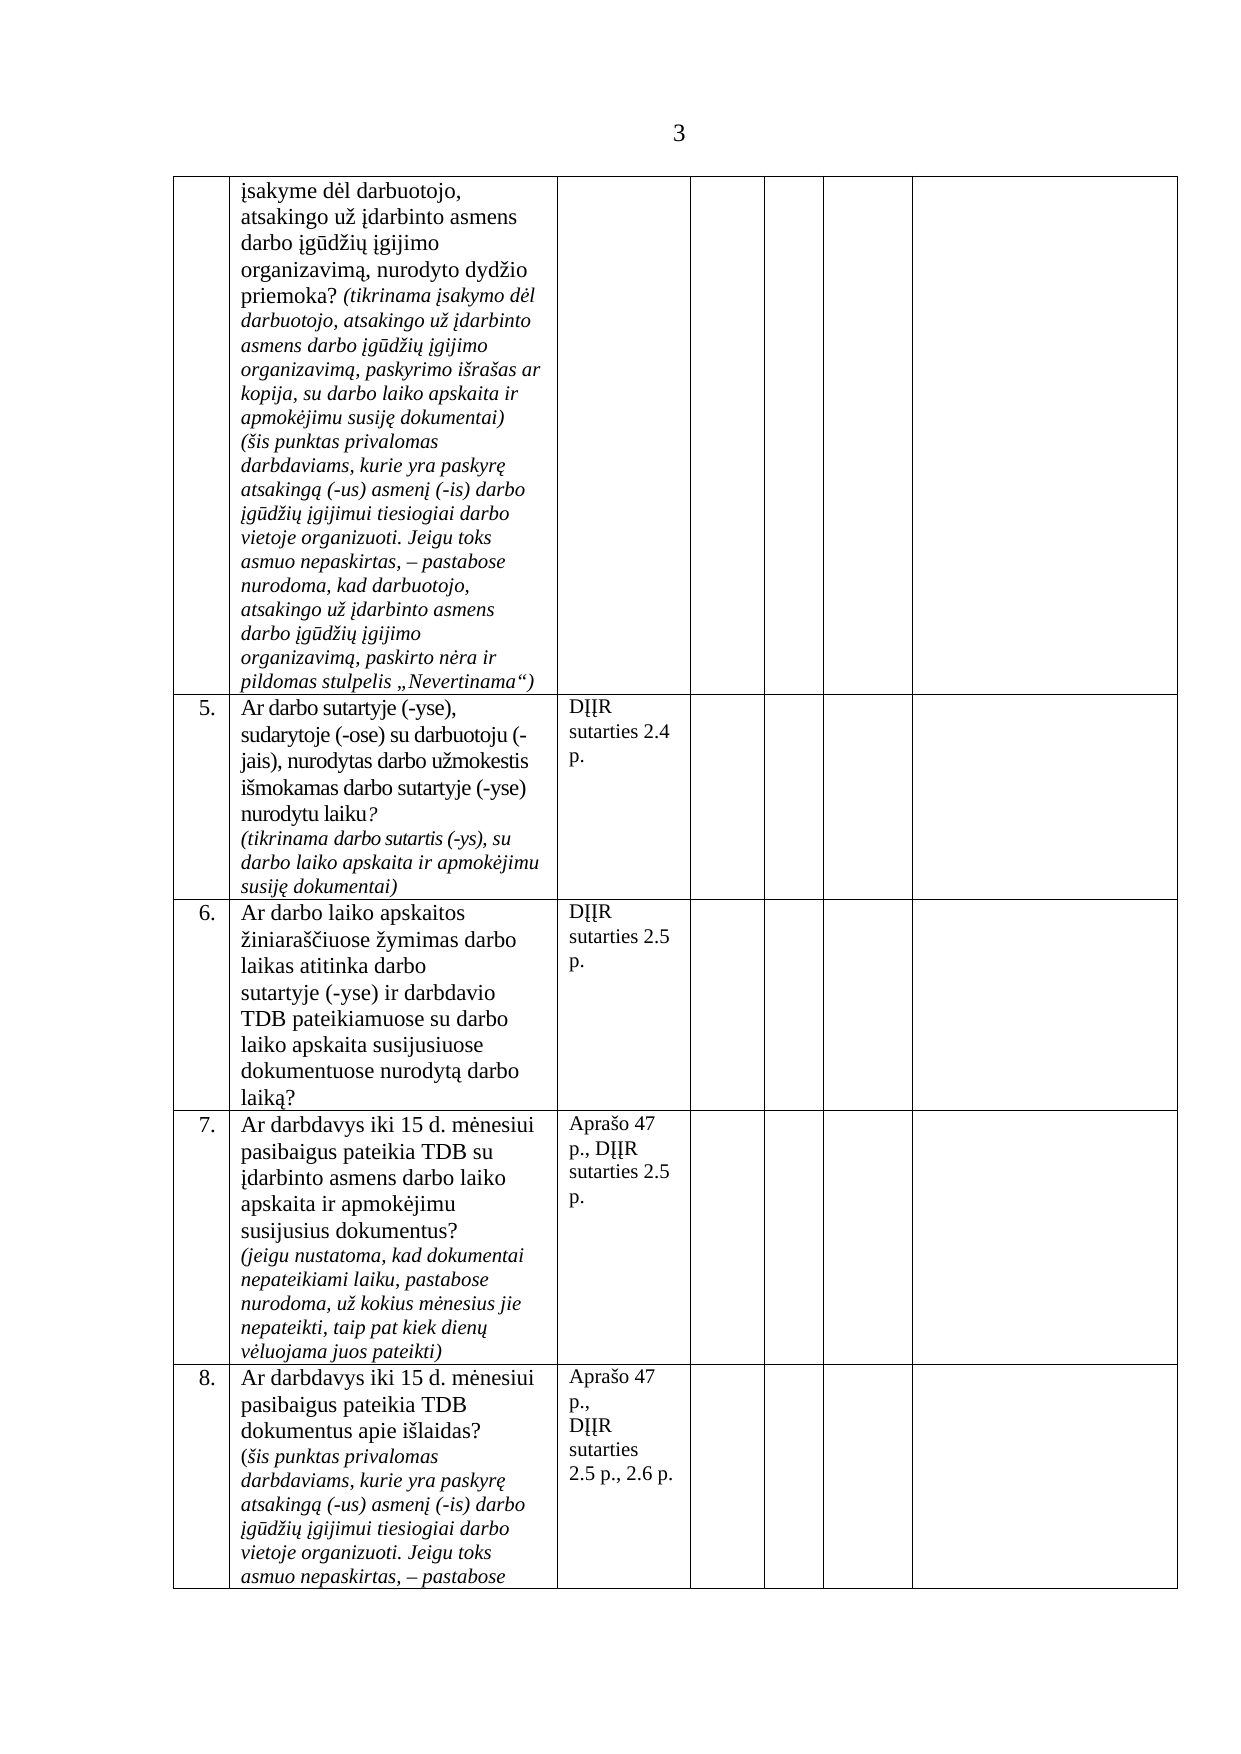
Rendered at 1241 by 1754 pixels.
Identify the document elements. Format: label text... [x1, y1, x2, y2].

table_cell [765, 900, 823, 1110]
table_cell Aprašo 47 p., DĮĮR sutarties 2.5 p. [558, 1111, 690, 1363]
table_cell [913, 900, 1177, 1110]
table_cell [913, 1111, 1177, 1363]
table_cell [765, 177, 823, 693]
table_cell [174, 177, 229, 693]
table_cell [691, 1365, 764, 1588]
table_cell Aprašo 47 p., DĮĮR sutarties 2.5 p., 2.6 p. [558, 1365, 690, 1588]
table_cell 6. [174, 900, 229, 1110]
table_cell [824, 1111, 912, 1363]
table_cell [824, 900, 912, 1110]
table_cell [691, 900, 764, 1110]
table_cell Ar darbdavys iki 15 d. mėnesiui pasibaigus pateikia TDB su įdarbinto asmens darbo laiko apskaita ir apmokėjimu susijusius dokumentus? (jeigu nustatoma, kad dokumentai nepateikiami laiku, pastabose nurodoma, už kokius mėnesius jie nepateikti, taip pat kiek dienų vėluojama juos pateikti) [230, 1111, 557, 1363]
table_cell [691, 695, 764, 898]
table_cell DĮĮR sutarties 2.4 p. [558, 695, 690, 898]
table_cell [824, 1365, 912, 1588]
table_cell 8. [174, 1365, 229, 1588]
table_cell 5. [174, 695, 229, 898]
table_cell įsakyme dėl darbuotojo, atsakingo už įdarbinto asmens darbo įgūdžių įgijimo organizavimą, nurodyto dydžio priemoka? (tikrinama įsakymo dėl darbuotojo, atsakingo už įdarbinto asmens darbo įgūdžių įgijimo organizavimą, paskyrimo išrašas ar kopija, su darbo laiko apskaita ir apmokėjimu susiję dokumentai) (šis punktas privalomas darbdaviams, kurie yra paskyrę atsakingą (-us) asmenį (-is) darbo įgūdžių įgijimui tiesiogiai darbo vietoje organizuoti. Jeigu toks asmuo nepaskirtas, – pastabose nurodoma, kad darbuotojo, atsakingo už įdarbinto asmens darbo įgūdžių įgijimo organizavimą, paskirto nėra ir pildomas stulpelis „Nevertinama“) [230, 177, 557, 693]
table_cell Ar darbo laiko apskaitos žiniaraščiuose žymimas darbo laikas atitinka darbo sutartyje (-yse) ir darbdavio TDB pateikiamuose su darbo laiko apskaita susijusiuose dokumentuose nurodytą darbo laiką? [230, 900, 557, 1110]
table_cell [824, 695, 912, 898]
table_cell Ar darbdavys iki 15 d. mėnesiui pasibaigus pateikia TDB dokumentus apie išlaidas? (šis punktas privalomas darbdaviams, kurie yra paskyrę atsakingą (-us) asmenį (-is) darbo įgūdžių įgijimui tiesiogiai darbo vietoje organizuoti. Jeigu toks asmuo nepaskirtas, – pastabose [230, 1365, 557, 1588]
table_cell [691, 177, 764, 693]
table_cell 7. [174, 1111, 229, 1363]
table_cell [913, 695, 1177, 898]
table_cell [765, 695, 823, 898]
table_cell [558, 177, 690, 693]
table_cell [913, 177, 1177, 693]
table_cell [913, 1365, 1177, 1588]
table_cell [824, 177, 912, 693]
table_cell [765, 1365, 823, 1588]
table_cell Ar darbo sutartyje (-yse), sudarytoje (-ose) su darbuotoju (-jais), nurodytas darbo užmokestis išmokamas darbo sutartyje (-yse) nurodytu laiku? (tikrinama darbo sutartis (-ys), su darbo laiko apskaita ir apmokėjimu susiję dokumentai) [230, 695, 557, 898]
table_cell [765, 1111, 823, 1363]
table_cell DĮĮR sutarties 2.5 p. [558, 900, 690, 1110]
table_cell [691, 1111, 764, 1363]
